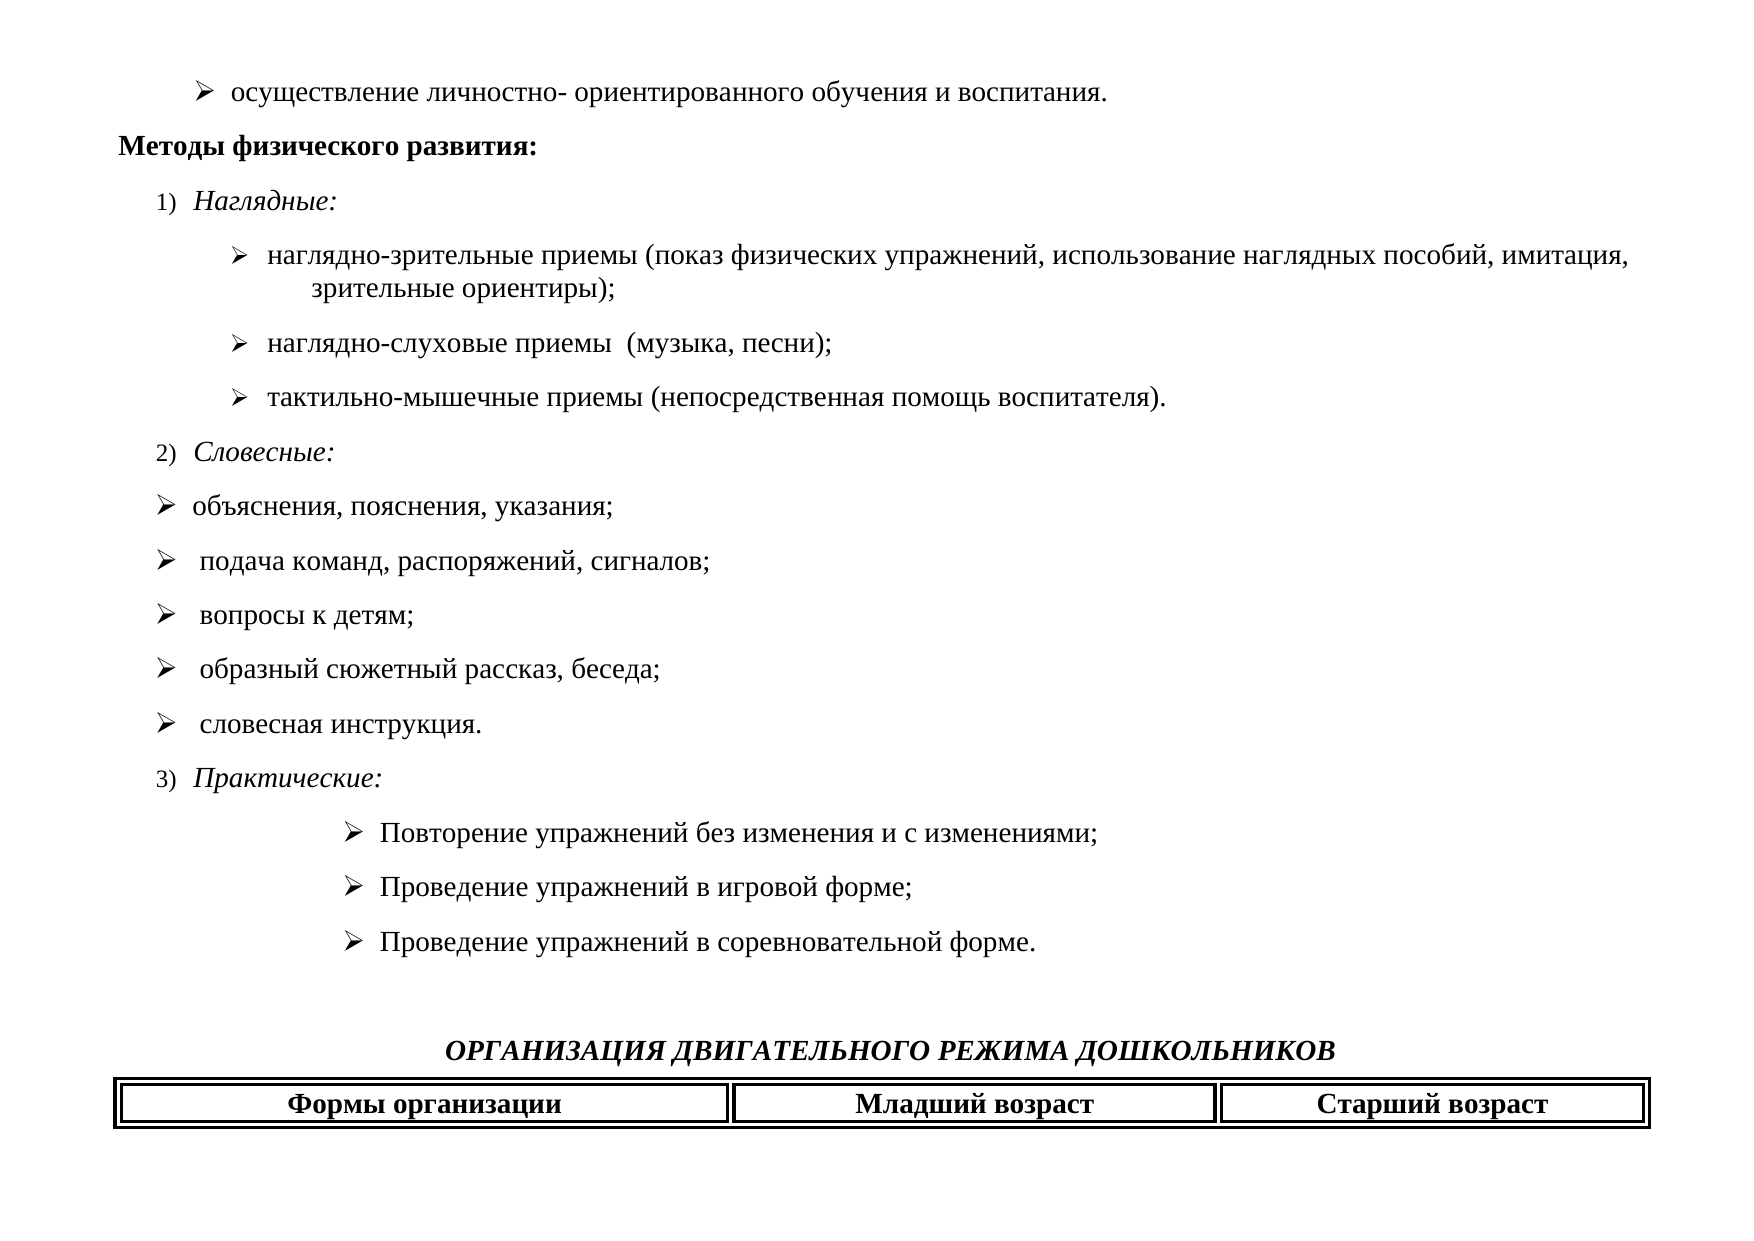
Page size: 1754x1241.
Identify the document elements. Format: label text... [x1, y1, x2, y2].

list Практические: [156, 761, 1665, 794]
list Словесные: [156, 434, 1665, 467]
list тактильно-мышечные приемы (непосредственная помощь воспитателя). [229, 379, 1665, 413]
text Методы физического развития: [118, 128, 1665, 162]
list осуществление личностно- ориентированного обучения и воспитания. [193, 74, 1665, 107]
list Повторение упражнений без изменения и с изменениями; [342, 815, 1665, 848]
list Наглядные: [156, 183, 1665, 216]
list подача команд, распоряжений, сигналов; [154, 543, 1665, 576]
list наглядно-слуховые приемы (музыка, песни); [229, 325, 1665, 358]
table_header Формы организации [118, 1080, 731, 1119]
list наглядно-зрительные приемы (показ физических упражнений, использование наглядных пособий, имитация, зрительные ориентиры); [229, 237, 1665, 304]
table_header Младший возраст [731, 1080, 1218, 1119]
list образный сюжетный рассказ, беседа; [154, 652, 1665, 685]
table_header Старший возраст [1218, 1080, 1646, 1119]
list Проведение упражнений в игровой форме; [342, 869, 1665, 903]
list Проведение упражнений в соревновательной форме. [342, 924, 1665, 957]
text ОРГАНИЗАЦИЯ ДВИГАТЕЛЬНОГО РЕЖИМА ДОШКОЛЬНИКОВ [118, 1033, 1665, 1066]
list объяснения, пояснения, указания; [154, 488, 1665, 522]
list вопросы к детям; [154, 597, 1665, 631]
list словесная инструкция. [154, 706, 1665, 740]
